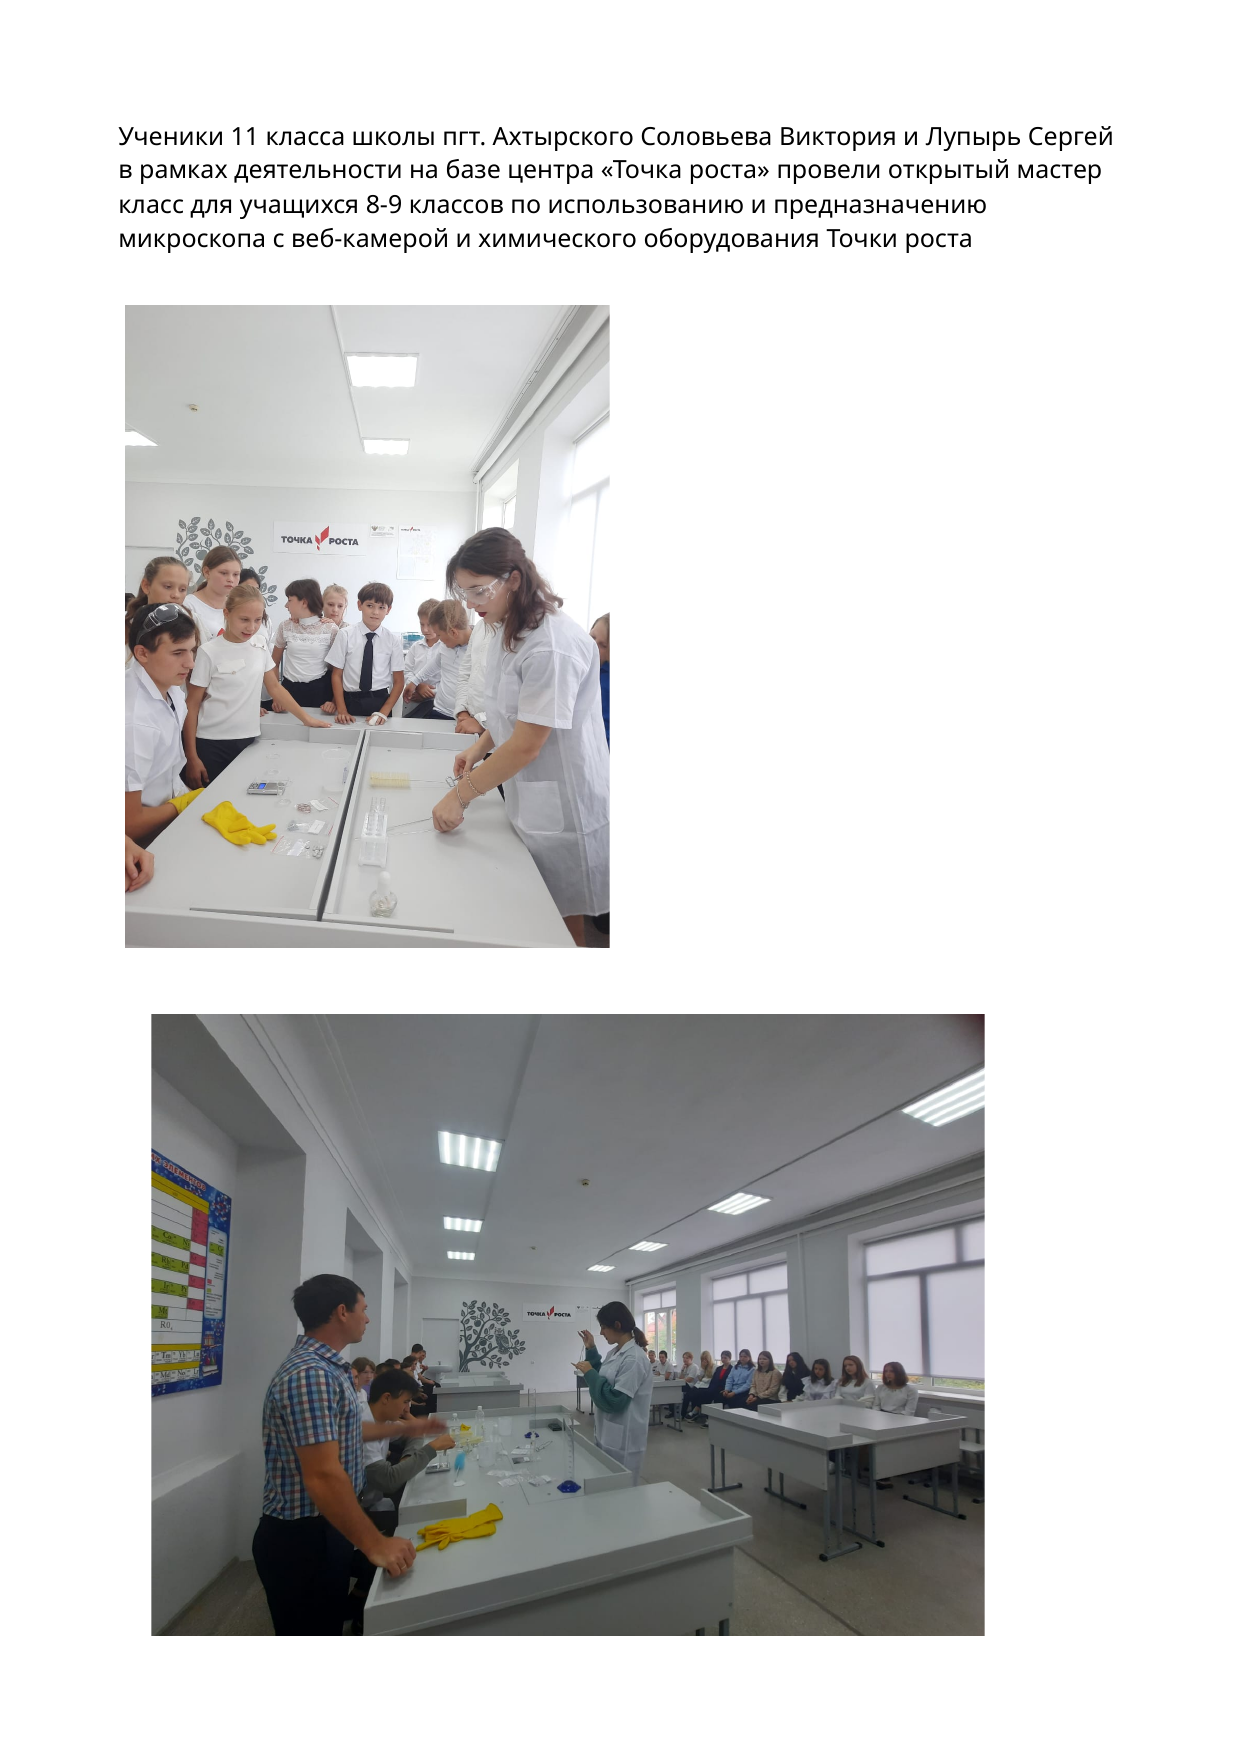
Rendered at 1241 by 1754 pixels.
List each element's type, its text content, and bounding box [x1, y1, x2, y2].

picture [151, 1014, 985, 1636]
text Ученики 11 класса школы пгт. Ахтырского Соловьева Виктория и Лупырь Сергей в рамках деятельности на базе центра «Точка роста» провели открытый мастер класс для учащихся 8-9 классов по использованию и предназначению микроскопа с веб-камерой и химического оборудования Точки роста [118, 118, 1122, 254]
picture [125, 305, 610, 948]
